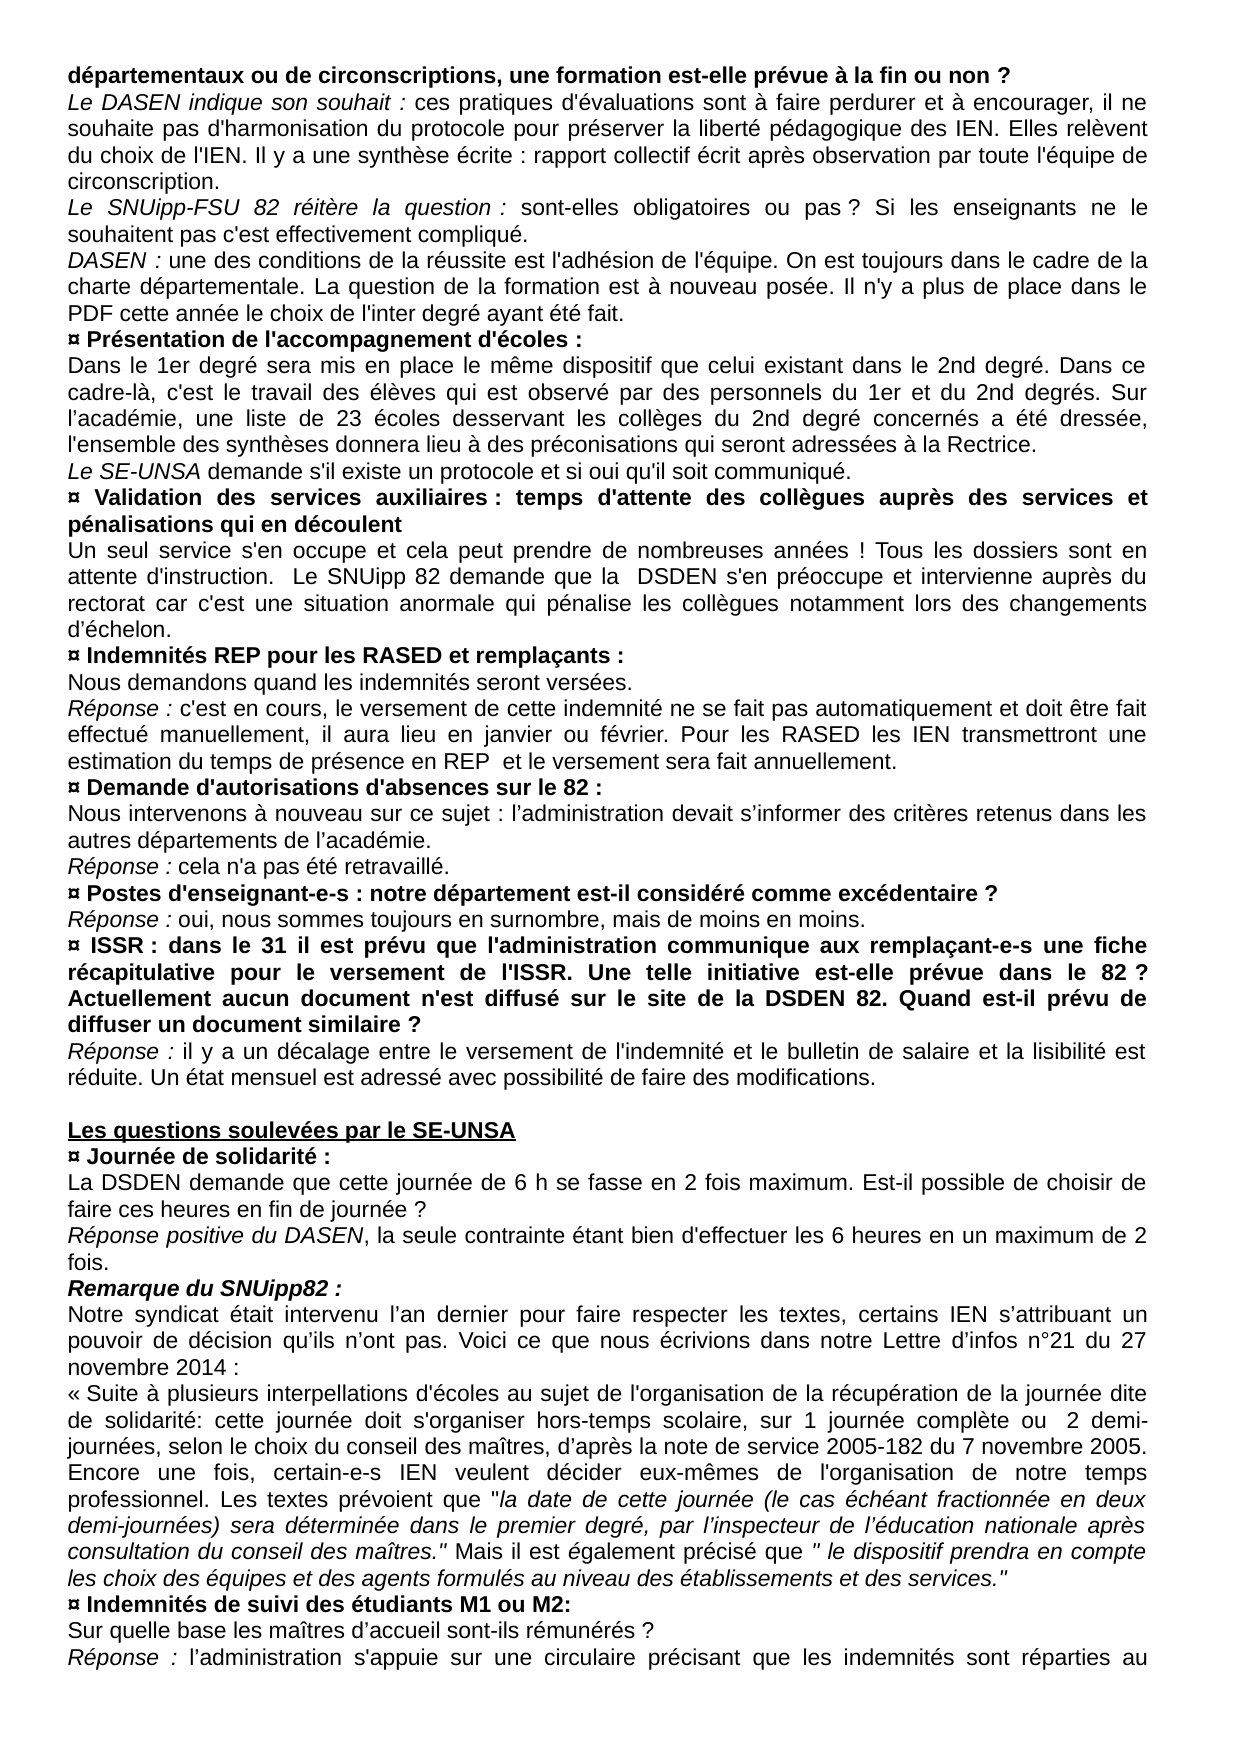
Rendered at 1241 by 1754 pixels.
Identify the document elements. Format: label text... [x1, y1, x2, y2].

text La DSDEN demande que cette journée de 6 h se fasse en 2 fois maximum. Est-il possible de choisir de faire ces heures en fin de journée ? [67, 1169, 1148, 1222]
text DASEN : une des conditions de la réussite est l'adhésion de l'équipe. On est toujours dans le cadre de la charte départementale. La question de la formation est à nouveau posée. Il n'y a plus de place dans le PDF cette année le choix de l'inter degré ayant été fait. [67, 247, 1148, 326]
text ¤ Postes d'enseignant-e-s : notre département est-il considéré comme excédentaire ? [67, 879, 1148, 906]
text ¤ Validation des services auxiliaires : temps d'attente des collègues auprès des services et pénalisations qui en découlent [67, 484, 1148, 537]
text Dans le 1er degré sera mis en place le même dispositif que celui existant dans le 2nd degré. Dans ce cadre-là, c'est le travail des élèves qui est observé par des personnels du 1er et du 2nd degrés. Sur l’académie, une liste de 23 écoles desservant les collèges du 2nd degré concernés a été dressée, l'ensemble des synthèses donnera lieu à des préconisations qui seront adressées à la Rectrice. [67, 352, 1148, 458]
text ¤ Présentation de l'accompagnement d'écoles : [67, 326, 1148, 352]
text Nous demandons quand les indemnités seront versées. [67, 669, 1148, 695]
text ¤ Indemnités REP pour les RASED et remplaçants : [67, 642, 1148, 669]
text Réponse : il y a un décalage entre le versement de l'indemnité et le bulletin de salaire et la lisibilité est réduite. Un état mensuel est adressé avec possibilité de faire des modifications. [67, 1038, 1148, 1090]
text Les questions soulevées par le SE-UNSA [67, 1117, 1148, 1143]
text Le SNUipp-FSU 82 réitère la question : sont-elles obligatoires ou pas ? Si les enseignants ne le souhaitent pas c'est effectivement compliqué. [67, 194, 1148, 247]
text Nous intervenons à nouveau sur ce sujet : l’administration devait s’informer des critères retenus dans les autres départements de l’académie. [67, 800, 1148, 853]
text ¤ ISSR : dans le 31 il est prévu que l'administration communique aux remplaçant-e-s une fiche récapitulative pour le versement de l'ISSR. Une telle initiative est-elle prévue dans le 82 ? Actuellement aucun document n'est diffusé sur le site de la DSDEN 82. Quand est-il prévu de diffuser un document similaire ? [67, 932, 1148, 1038]
text Notre syndicat était intervenu l’an dernier pour faire respecter les textes, certains IEN s’attribuant un pouvoir de décision qu’ils n’ont pas. Voici ce que nous écrivions dans notre Lettre d’infos n°21 du 27 novembre 2014 : [67, 1301, 1148, 1380]
text Un seul service s'en occupe et cela peut prendre de nombreuses années ! Tous les dossiers sont en attente d'instruction. Le SNUipp 82 demande que la DSDEN s'en préoccupe et intervienne auprès du rectorat car c'est une situation anormale qui pénalise les collègues notamment lors des changements d’échelon. [67, 537, 1148, 642]
text « Suite à plusieurs interpellations d'écoles au sujet de l'organisation de la récupération de la journée dite de solidarité: cette journée doit s'organiser hors-temps scolaire, sur 1 journée complète ou 2 demi-journées, selon le choix du conseil des maîtres, d’après la note de service 2005-182 du 7 novembre 2005. Encore une fois, certain-e-s IEN veulent décider eux-mêmes de l'organisation de notre temps professionnel. Les textes prévoient que "la date de cette journée (le cas échéant fractionnée en deux demi-journées) sera déterminée dans le premier degré, par l’inspecteur de l’éducation nationale après consultation du conseil des maîtres." Mais il est également précisé que " le dispositif prendra en compte les choix des équipes et des agents formulés au niveau des établissements et des services." [67, 1380, 1148, 1591]
text Réponse : cela n'a pas été retravaillé. [67, 853, 1148, 879]
text Réponse : c'est en cours, le versement de cette indemnité ne se fait pas automatiquement et doit être fait effectué manuellement, il aura lieu en janvier ou février. Pour les RASED les IEN transmettront une estimation du temps de présence en REP et le versement sera fait annuellement. [67, 695, 1148, 774]
text départementaux ou de circonscriptions, une formation est-elle prévue à la fin ou non ? [67, 62, 1148, 89]
text Réponse : l’administration s'appuie sur une circulaire précisant que les indemnités sont réparties au [67, 1644, 1148, 1670]
text ¤ Journée de solidarité : [67, 1143, 1148, 1169]
text Sur quelle base les maîtres d’accueil sont-ils rémunérés ? [67, 1617, 1148, 1644]
text Remarque du SNUipp82 : [67, 1275, 1148, 1301]
text Réponse : oui, nous sommes toujours en surnombre, mais de moins en moins. [67, 906, 1148, 932]
text Réponse positive du DASEN, la seule contrainte étant bien d'effectuer les 6 heures en un maximum de 2 fois. [67, 1222, 1148, 1275]
text ¤ Indemnités de suivi des étudiants M1 ou M2: [67, 1591, 1148, 1617]
text Le DASEN indique son souhait : ces pratiques d'évaluations sont à faire perdurer et à encourager, il ne souhaite pas d'harmonisation du protocole pour préserver la liberté pédagogique des IEN. Elles relèvent du choix de l'IEN. Il y a une synthèse écrite : rapport collectif écrit après observation par toute l'équipe de circonscription. [67, 89, 1148, 194]
text ¤ Demande d'autorisations d'absences sur le 82 : [67, 774, 1148, 800]
text Le SE-UNSA demande s'il existe un protocole et si oui qu'il soit communiqué. [67, 458, 1148, 484]
